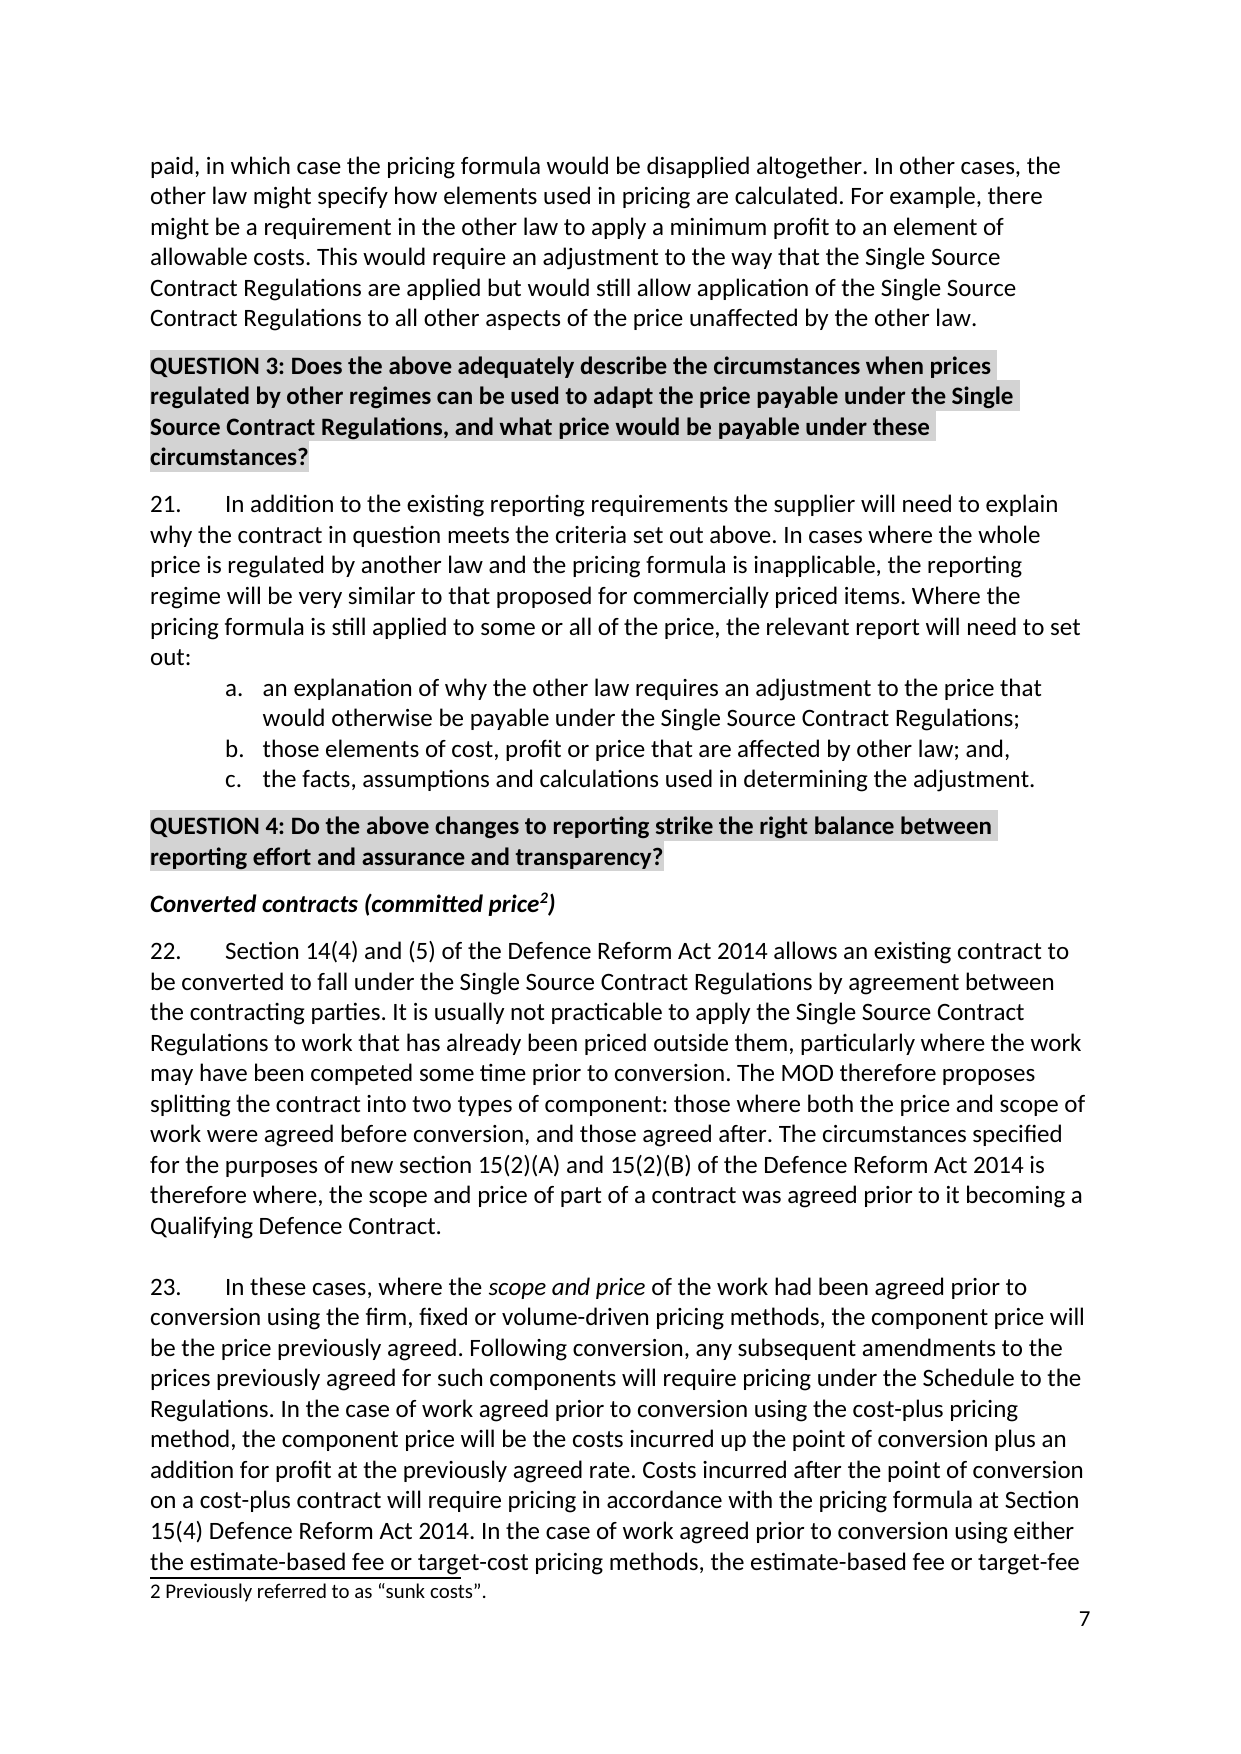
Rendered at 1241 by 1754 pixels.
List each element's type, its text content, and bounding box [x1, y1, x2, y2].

text QUESTION 4: Do the above changes to reporting strike the right balance between reporting effort and assurance and transparency? [150, 810, 1090, 871]
list those elements of cost, profit or price that are affected by other law; and, [225, 733, 1090, 763]
list the facts, assumptions and calculations used in determining the adjustment. [225, 763, 1090, 794]
text Converted contracts (committed price) [150, 888, 1090, 919]
list In addition to the existing reporting requirements the supplier will need to explain why the contract in question meets the criteria set out above. In cases where the whole price is regulated by another law and the pricing formula is inapplicable, the reporting regime will be very similar to that proposed for commercially priced items. Where the pricing formula is still applied to some or all of the price, the relevant report will need to set out: [150, 488, 1090, 672]
list paid, in which case the pricing formula would be disapplied altogether. In other cases, the other law might specify how elements used in pricing are calculated. For example, there might be a requirement in the other law to apply a minimum profit to an element of allowable costs. This would require an adjustment to the way that the Single Source Contract Regulations are applied but would still allow application of the Single Source Contract Regulations to all other aspects of the price unaffected by the other law. [150, 150, 1090, 333]
list In these cases, where the scope and price of the work had been agreed prior to conversion using the firm, fixed or volume-driven pricing methods, the component price will be the price previously agreed. Following conversion, any subsequent amendments to the prices previously agreed for such components will require pricing under the Schedule to the Regulations. In the case of work agreed prior to conversion using the cost-plus pricing method, the component price will be the costs incurred up the point of conversion plus an addition for profit at the previously agreed rate. Costs incurred after the point of conversion on a cost-plus contract will require pricing in accordance with the pricing formula at Section 15(4) Defence Reform Act 2014. In the case of work agreed prior to conversion using either the estimate-based fee or target-cost pricing methods, the estimate-based fee or target-fee [150, 1271, 1090, 1576]
text Previously referred to as “sunk costs”. [150, 1578, 1090, 1604]
list Section 14(4) and (5) of the Defence Reform Act 2014 allows an existing contract to be converted to fall under the Single Source Contract Regulations by agreement between the contracting parties. It is usually not practicable to apply the Single Source Contract Regulations to work that has already been priced outside them, particularly where the work may have been competed some time prior to conversion. The MOD therefore proposes splitting the contract into two types of component: those where both the price and scope of work were agreed before conversion, and those agreed after. The circumstances specified for the purposes of new section 15(2)(A) and 15(2)(B) of the Defence Reform Act 2014 is therefore where, the scope and price of part of a contract was agreed prior to it becoming a Qualifying Defence Contract. [150, 935, 1090, 1241]
list an explanation of why the other law requires an adjustment to the price that would otherwise be payable under the Single Source Contract Regulations; [225, 672, 1090, 733]
text QUESTION 3: Does the above adequately describe the circumstances when prices regulated by other regimes can be used to adapt the price payable under the Single Source Contract Regulations, and what price would be payable under these circumstances? [150, 350, 1090, 472]
